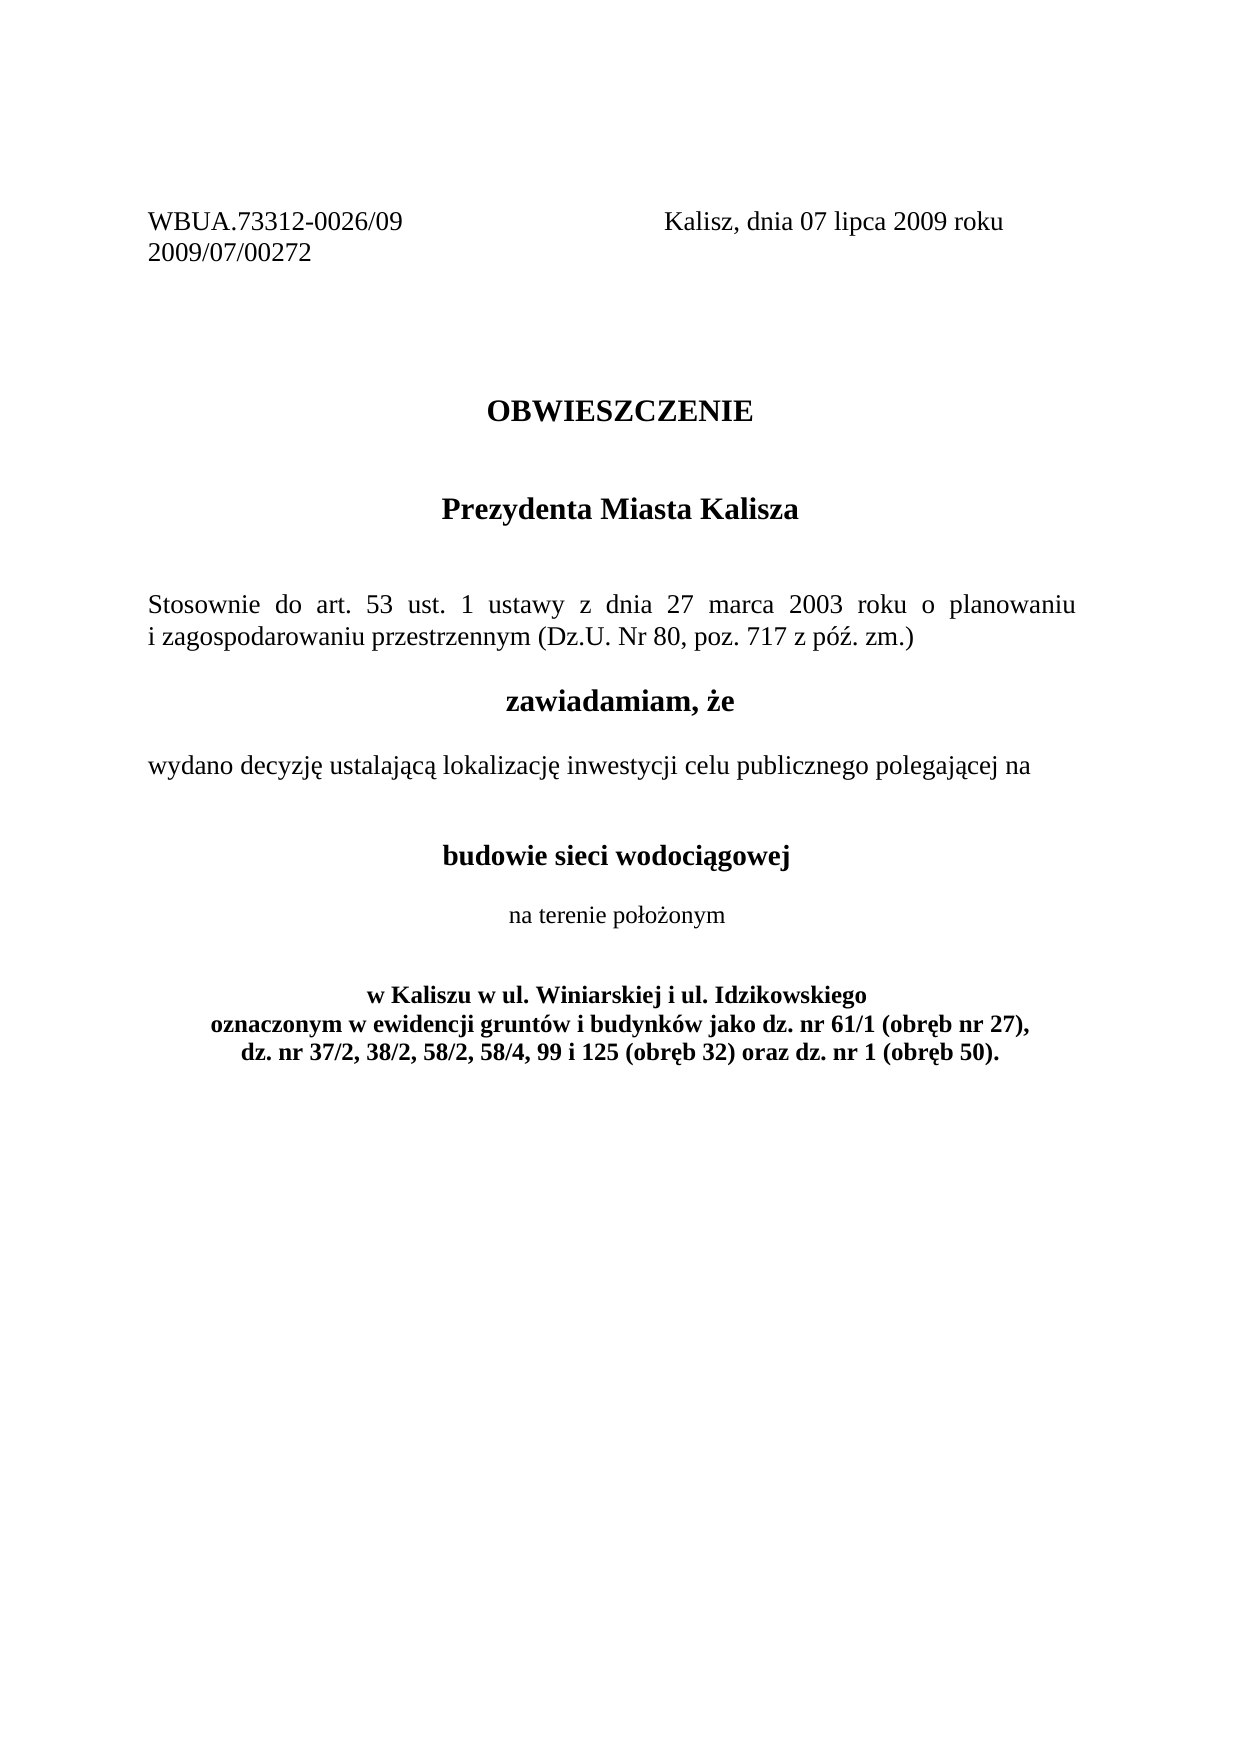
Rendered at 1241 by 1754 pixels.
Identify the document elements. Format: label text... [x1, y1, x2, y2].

text OBWIESZCZENIE [148, 392, 1092, 428]
text WBUA.73312-0026/09 Kalisz, dnia 07 lipca 2009 roku [148, 205, 1092, 236]
text Stosownie do art. 53 ust. 1 ustawy z dnia 27 marca 2003 roku o planowaniu i zagospodarowaniu przestrzennym (Dz.U. Nr 80, poz. 717 z póź. zm.) [148, 588, 1092, 651]
text wydano decyzję ustalającą lokalizację inwestycji celu publicznego polegającej na [148, 749, 1092, 780]
text Prezydenta Miasta Kalisza [148, 490, 1092, 526]
text na terenie położonym [148, 900, 1092, 929]
text budowie sieci wodociągowej [148, 838, 1092, 871]
text w Kaliszu w ul. Winiarskiej i ul. Idzikowskiego oznaczonym w ewidencji gruntów i budynków jako dz. nr 61/1 (obręb nr 27), dz. nr 37/2, 38/2, 58/2, 58/4, 99 i 125 (obręb 32) oraz dz. nr 1 (obręb 50). [148, 980, 1092, 1066]
text 2009/07/00272 [148, 236, 1092, 267]
text zawiadamiam, że [148, 682, 1092, 718]
